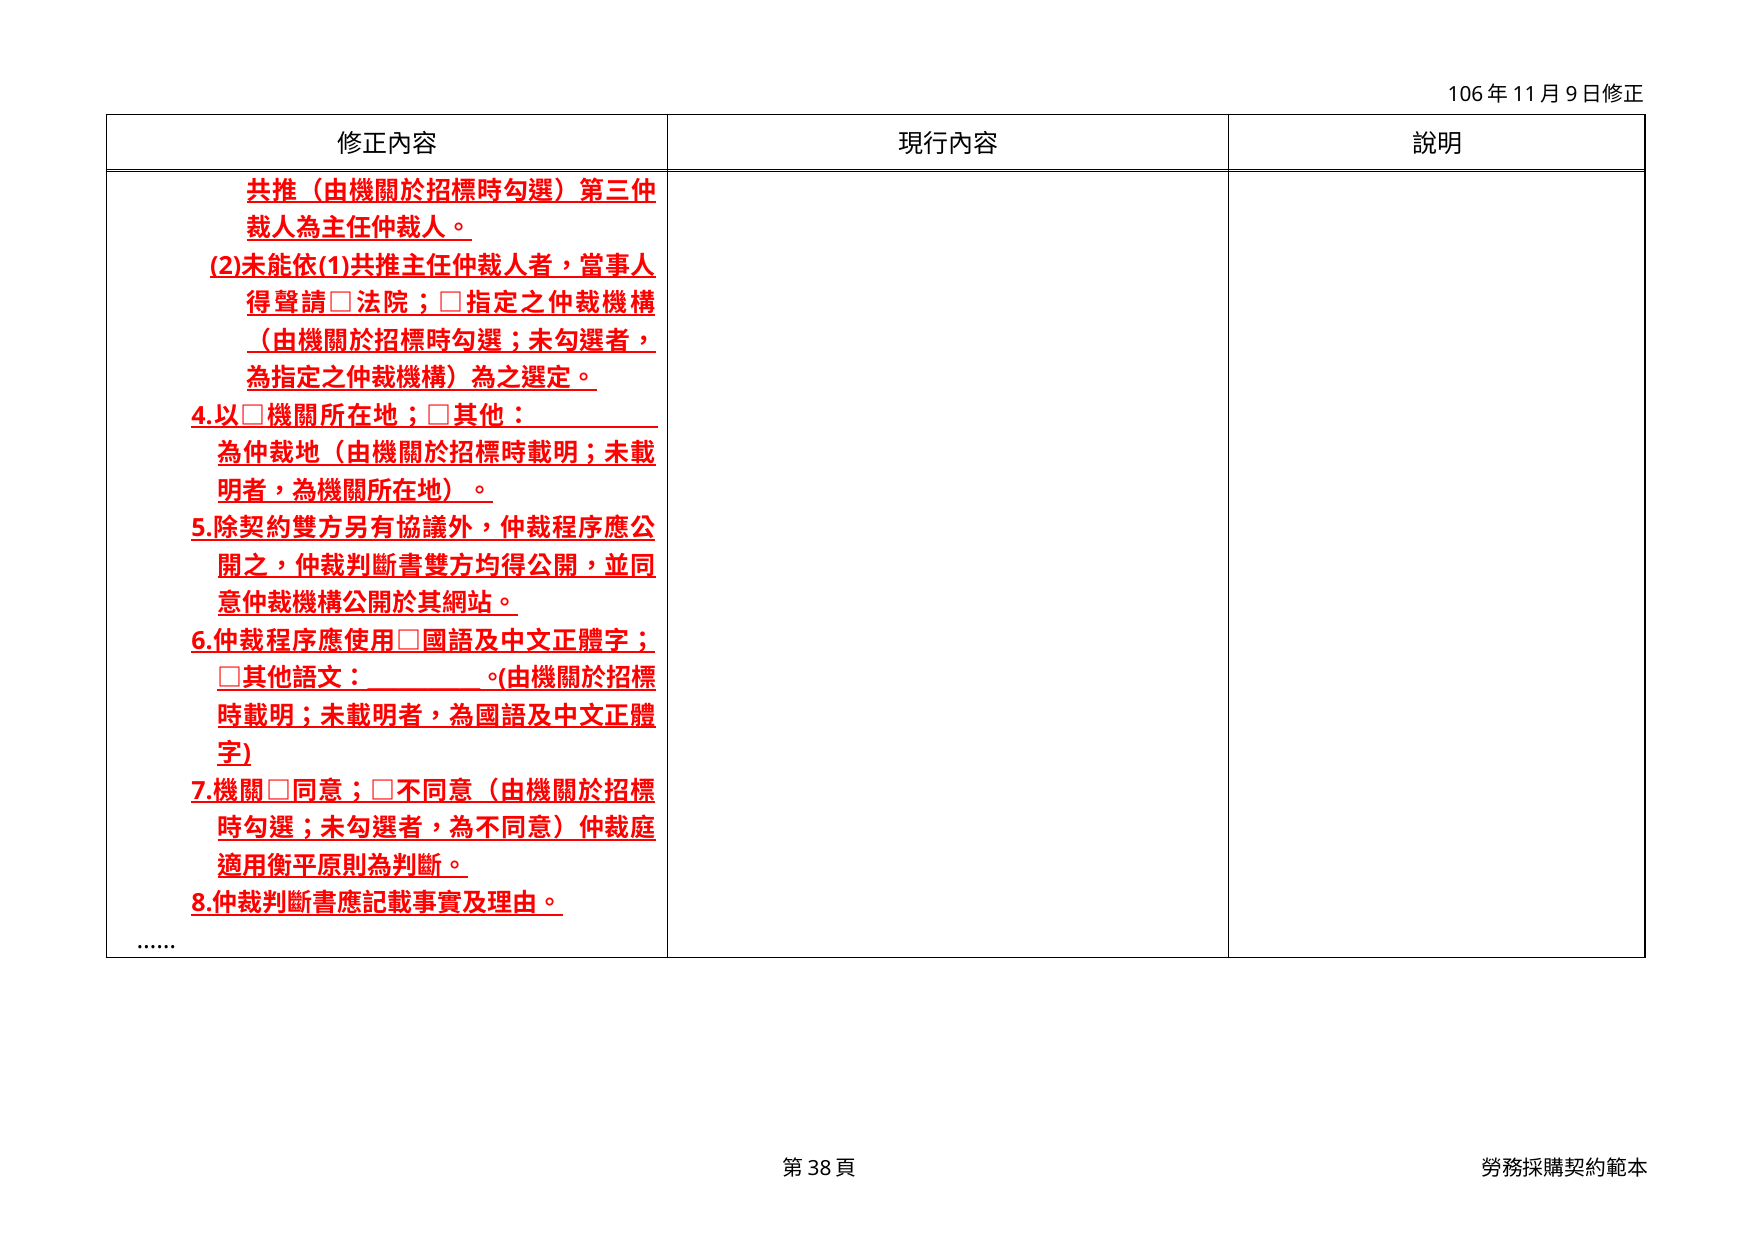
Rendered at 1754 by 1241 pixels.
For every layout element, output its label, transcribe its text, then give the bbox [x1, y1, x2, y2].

table_header 說明 [1229, 115, 1644, 169]
table_header 現行內容 [668, 115, 1228, 169]
table_cell 共推（由機關於招標時勾選）第三仲裁人為主任仲裁人。 (2)未能依(1)共推主任仲裁人者，當事人得聲請□法院；□指定之仲裁機構（由機關於招標時勾選；未勾選者，為指定之仲裁機構）為之選定。 4.以□機關所在地；□其他：____________為仲裁地（由機關於招標時載明；未載明者，為機關所在地）。 5.除契約雙方另有協議外，仲裁程序應公開之，仲裁判斷書雙方均得公開，並同意仲裁機構公開於其網站。 6.仲裁程序應使用□國語及中文正體字；□其他語文：___________。(由機關於招標時載明；未載明者，為國語及中文正體字) 7.機關□同意；□不同意（由機關於招標時勾選；未勾選者，為不同意）仲裁庭適用衡平原則為判斷。 8.仲裁判斷書應記載事實及理由。 …… [107, 172, 667, 957]
table_cell [668, 172, 1228, 957]
table_header 修正內容 [107, 115, 667, 169]
table_cell [1229, 172, 1644, 957]
